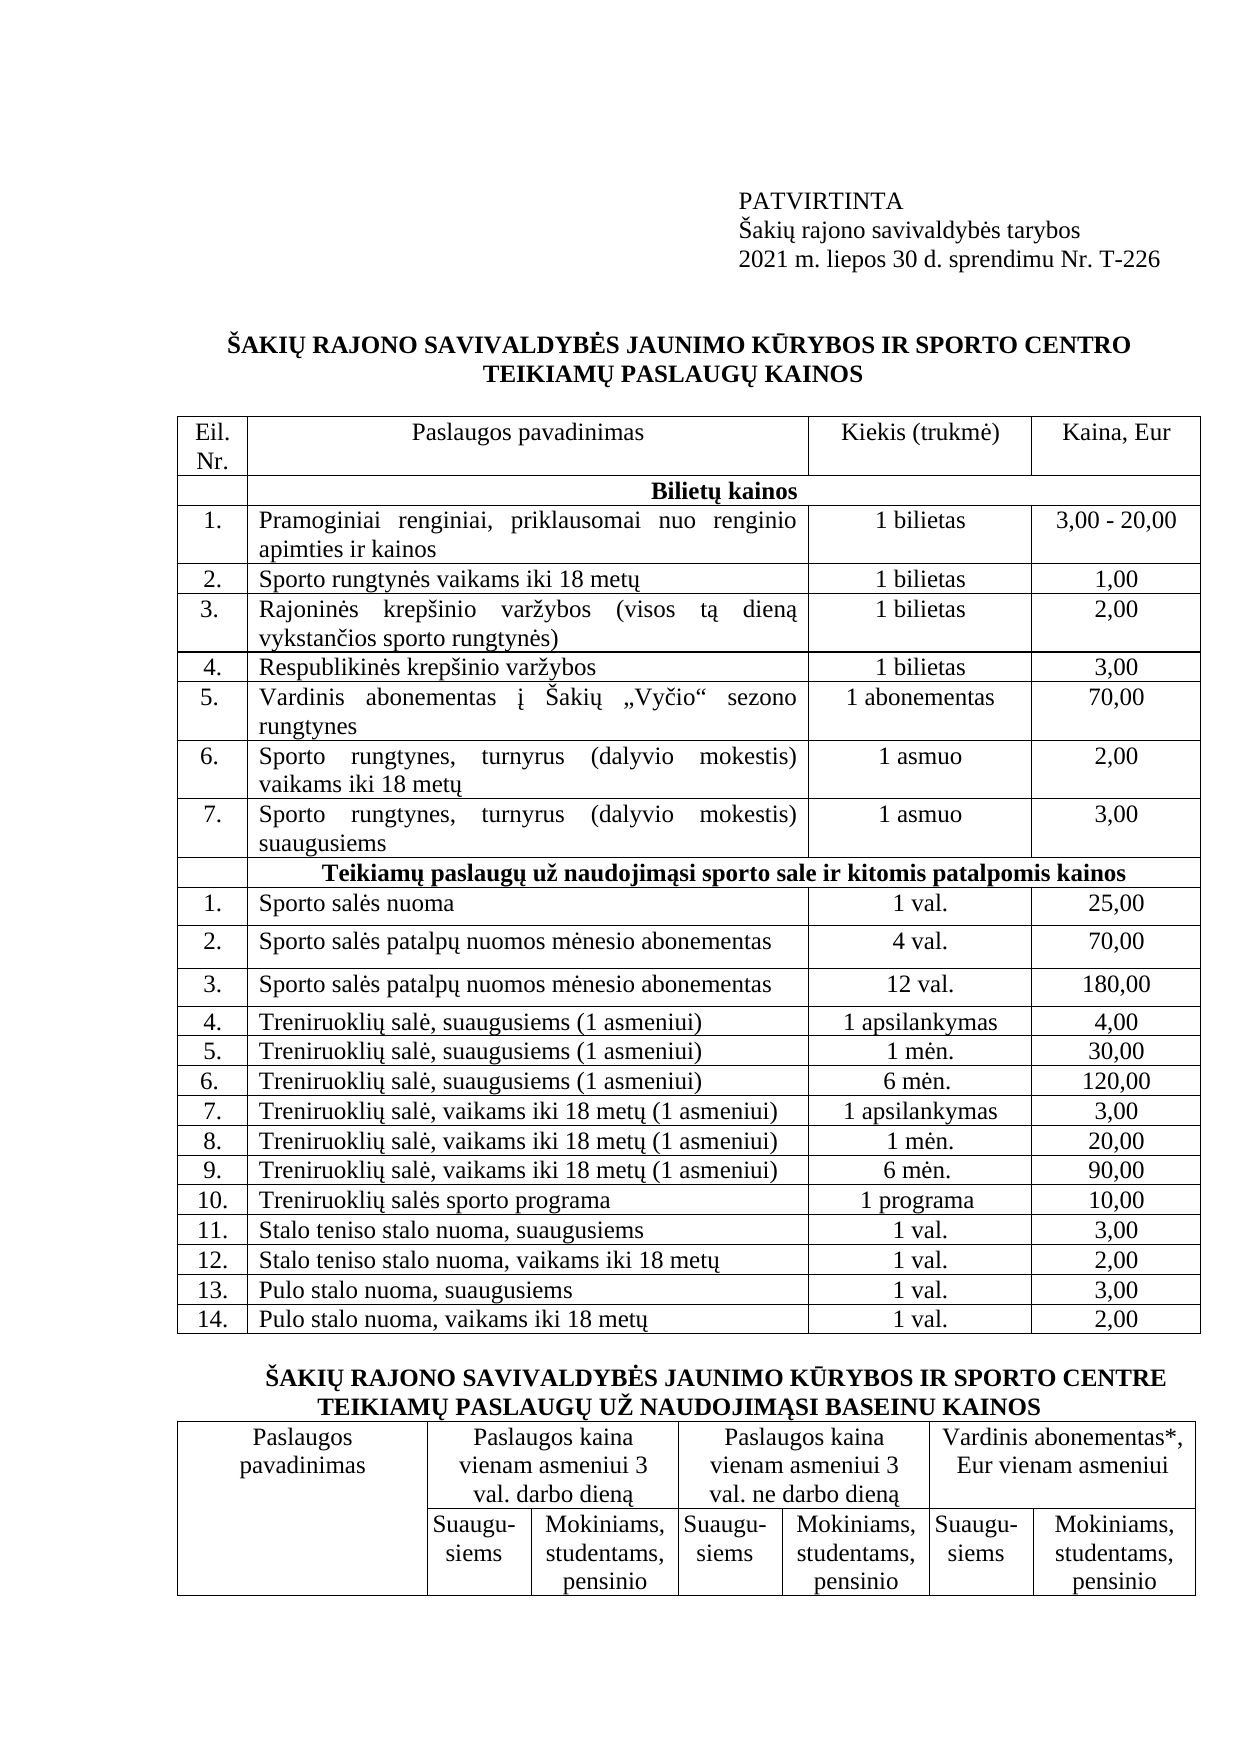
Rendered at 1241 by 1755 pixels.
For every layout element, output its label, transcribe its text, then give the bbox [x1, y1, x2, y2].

table_cell 30,00 [1032, 1036, 1200, 1065]
table_cell 120,00 [1032, 1066, 1200, 1095]
table_cell 6 mėn. [809, 1066, 1031, 1095]
table_cell 5. [178, 1036, 247, 1065]
table_cell Treniruoklių salė, suaugusiems (1 asmeniui) [248, 1036, 808, 1065]
text 2021 m. liepos 30 d. sprendimu Nr. T-226 [738, 244, 1181, 272]
table_cell 12. [178, 1245, 247, 1274]
table_cell [178, 858, 247, 887]
table_cell Respublikinės krepšinio varžybos [248, 653, 808, 681]
table_cell 1 programa [809, 1185, 1031, 1214]
table_cell 2,00 [1032, 594, 1200, 651]
table_cell 4. [178, 653, 247, 681]
table_cell 8. [178, 1126, 247, 1154]
table_cell 2,00 [1032, 741, 1200, 798]
table_cell 3,00 [1032, 799, 1200, 857]
table_cell 1 val. [809, 1215, 1031, 1244]
table_cell Stalo teniso stalo nuoma, suaugusiems [248, 1215, 808, 1244]
table_cell Pramoginiai renginiai, priklausomai nuo renginio apimties ir kainos [248, 506, 808, 563]
table_cell 1 asmuo [809, 741, 1031, 798]
table_cell 3,00 [1032, 1096, 1200, 1125]
table_cell 3,00 [1032, 1215, 1200, 1244]
text Šakių rajono savivaldybės jaunimo kūrybos ir sporto centre teikiamų paslaugų už naudojimąsi baseinu kainOs [177, 1363, 1181, 1421]
table_header Paslaugos pavadinimas [178, 1422, 427, 1595]
table_cell 3. [178, 969, 247, 1006]
table_cell Vardinis abonementas į Šakių „Vyčio“ sezono rungtynes [248, 682, 808, 740]
table_cell 1 bilietas [809, 653, 1031, 681]
table_cell Sporto salės patalpų nuomos mėnesio abonementas [248, 969, 808, 1006]
table_cell 2,00 [1032, 1305, 1200, 1333]
table_header Paslaugos pavadinimas [248, 417, 808, 475]
text Šakių rajono savivaldybės tarybos [738, 215, 1181, 244]
table_cell 5. [178, 682, 247, 740]
table_cell 1 apsilankymas [809, 1007, 1031, 1035]
table_cell 1 apsilankymas [809, 1096, 1031, 1125]
table_header Eil. Nr. [178, 417, 247, 475]
table_cell Sporto rungtynės vaikams iki 18 metų [248, 564, 808, 593]
table_header Vardinis abonementas*, Eur vienam asmeniui [930, 1422, 1195, 1508]
table_cell 6. [178, 741, 247, 798]
table_header Kiekis (trukmė) [809, 417, 1031, 475]
table_cell Mokiniams, studentams, pensinio [532, 1509, 678, 1595]
table_cell Mokiniams, studentams, pensinio [783, 1509, 929, 1595]
table_cell Sporto rungtynes, turnyrus (dalyvio mokestis) suaugusiems [248, 799, 808, 857]
table_cell 1 mėn. [809, 1036, 1031, 1065]
table_cell Treniruoklių salė, vaikams iki 18 metų (1 asmeniui) [248, 1096, 808, 1125]
table_cell 1 asmuo [809, 799, 1031, 857]
table_cell 1. [178, 888, 247, 925]
table_cell 1 bilietas [809, 594, 1031, 651]
table_cell 7. [178, 1096, 247, 1125]
table_cell 20,00 [1032, 1126, 1200, 1154]
table_cell 11. [178, 1215, 247, 1244]
table_cell 14. [178, 1305, 247, 1333]
table_cell 1 val. [809, 1245, 1031, 1274]
table_cell 10,00 [1032, 1185, 1200, 1214]
table_cell Suaugu-siems [930, 1509, 1033, 1595]
table_cell 3,00 [1032, 1275, 1200, 1303]
table_header Paslaugos kaina vienam asmeniui 3 val. ne darbo dieną [679, 1422, 929, 1508]
table_cell Teikiamų paslaugų už naudojimąsi sporto sale ir kitomis patalpomis kainos [248, 858, 1200, 887]
table_cell 13. [178, 1275, 247, 1303]
table_cell 10. [178, 1185, 247, 1214]
table_cell 1,00 [1032, 564, 1200, 593]
table_cell 9. [178, 1156, 247, 1184]
text Šakių rajono savivaldybės jaunimo kūrybos ir sporto centro teikiamų paslaugų kainOs [177, 330, 1181, 387]
table_cell 2,00 [1032, 1245, 1200, 1274]
table_cell 1 val. [809, 1305, 1031, 1333]
table_cell Suaugu-siems [428, 1509, 531, 1595]
table_cell Bilietų kainos [248, 476, 1200, 504]
table_cell Sporto rungtynes, turnyrus (dalyvio mokestis) vaikams iki 18 metų [248, 741, 808, 798]
table_header Paslaugos kaina vienam asmeniui 3 val. darbo dieną [428, 1422, 678, 1508]
table_cell Stalo teniso stalo nuoma, vaikams iki 18 metų [248, 1245, 808, 1274]
table_cell 6 mėn. [809, 1156, 1031, 1184]
table_cell 4,00 [1032, 1007, 1200, 1035]
table_cell 1 bilietas [809, 506, 1031, 563]
table_cell Treniruoklių salė, vaikams iki 18 metų (1 asmeniui) [248, 1126, 808, 1154]
table_cell 90,00 [1032, 1156, 1200, 1184]
table_cell 3,00 [1032, 653, 1200, 681]
table_cell Pulo stalo nuoma, vaikams iki 18 metų [248, 1305, 808, 1333]
table_cell 6. [178, 1066, 247, 1095]
table_cell 12 val. [809, 969, 1031, 1006]
table_cell 70,00 [1032, 926, 1200, 968]
table_cell 25,00 [1032, 888, 1200, 925]
table_cell 1 mėn. [809, 1126, 1031, 1154]
table_cell 1 val. [809, 888, 1031, 925]
table_cell Suaugu-siems [679, 1509, 782, 1595]
table_cell 1 abonementas [809, 682, 1031, 740]
table_cell 7. [178, 799, 247, 857]
table_cell Treniruoklių salė, suaugusiems (1 asmeniui) [248, 1066, 808, 1095]
table_cell Pulo stalo nuoma, suaugusiems [248, 1275, 808, 1303]
table_cell 2. [178, 564, 247, 593]
table_cell Treniruoklių salė, suaugusiems (1 asmeniui) [248, 1007, 808, 1035]
table_cell 180,00 [1032, 969, 1200, 1006]
text PATVIRTINTA [738, 186, 1181, 215]
table_cell Mokiniams, studentams, pensinio [1034, 1509, 1195, 1595]
table_cell Sporto salės patalpų nuomos mėnesio abonementas [248, 926, 808, 968]
table_cell Treniruoklių salė, vaikams iki 18 metų (1 asmeniui) [248, 1156, 808, 1184]
table_cell 1. [178, 506, 247, 563]
table_cell Rajoninės krepšinio varžybos (visos tą dieną vykstančios sporto rungtynės) [248, 594, 808, 651]
table_cell Treniruoklių salės sporto programa [248, 1185, 808, 1214]
table_cell 4 val. [809, 926, 1031, 968]
table_cell Sporto salės nuoma [248, 888, 808, 925]
table_header Kaina, Eur [1032, 417, 1200, 475]
table_cell 3,00 - 20,00 [1032, 506, 1200, 563]
table_cell [178, 476, 247, 504]
table_cell 1 val. [809, 1275, 1031, 1303]
table_cell 70,00 [1032, 682, 1200, 740]
table_cell 4. [178, 1007, 247, 1035]
table_cell 1 bilietas [809, 564, 1031, 593]
table_cell 2. [178, 926, 247, 968]
table_cell 3. [178, 594, 247, 651]
